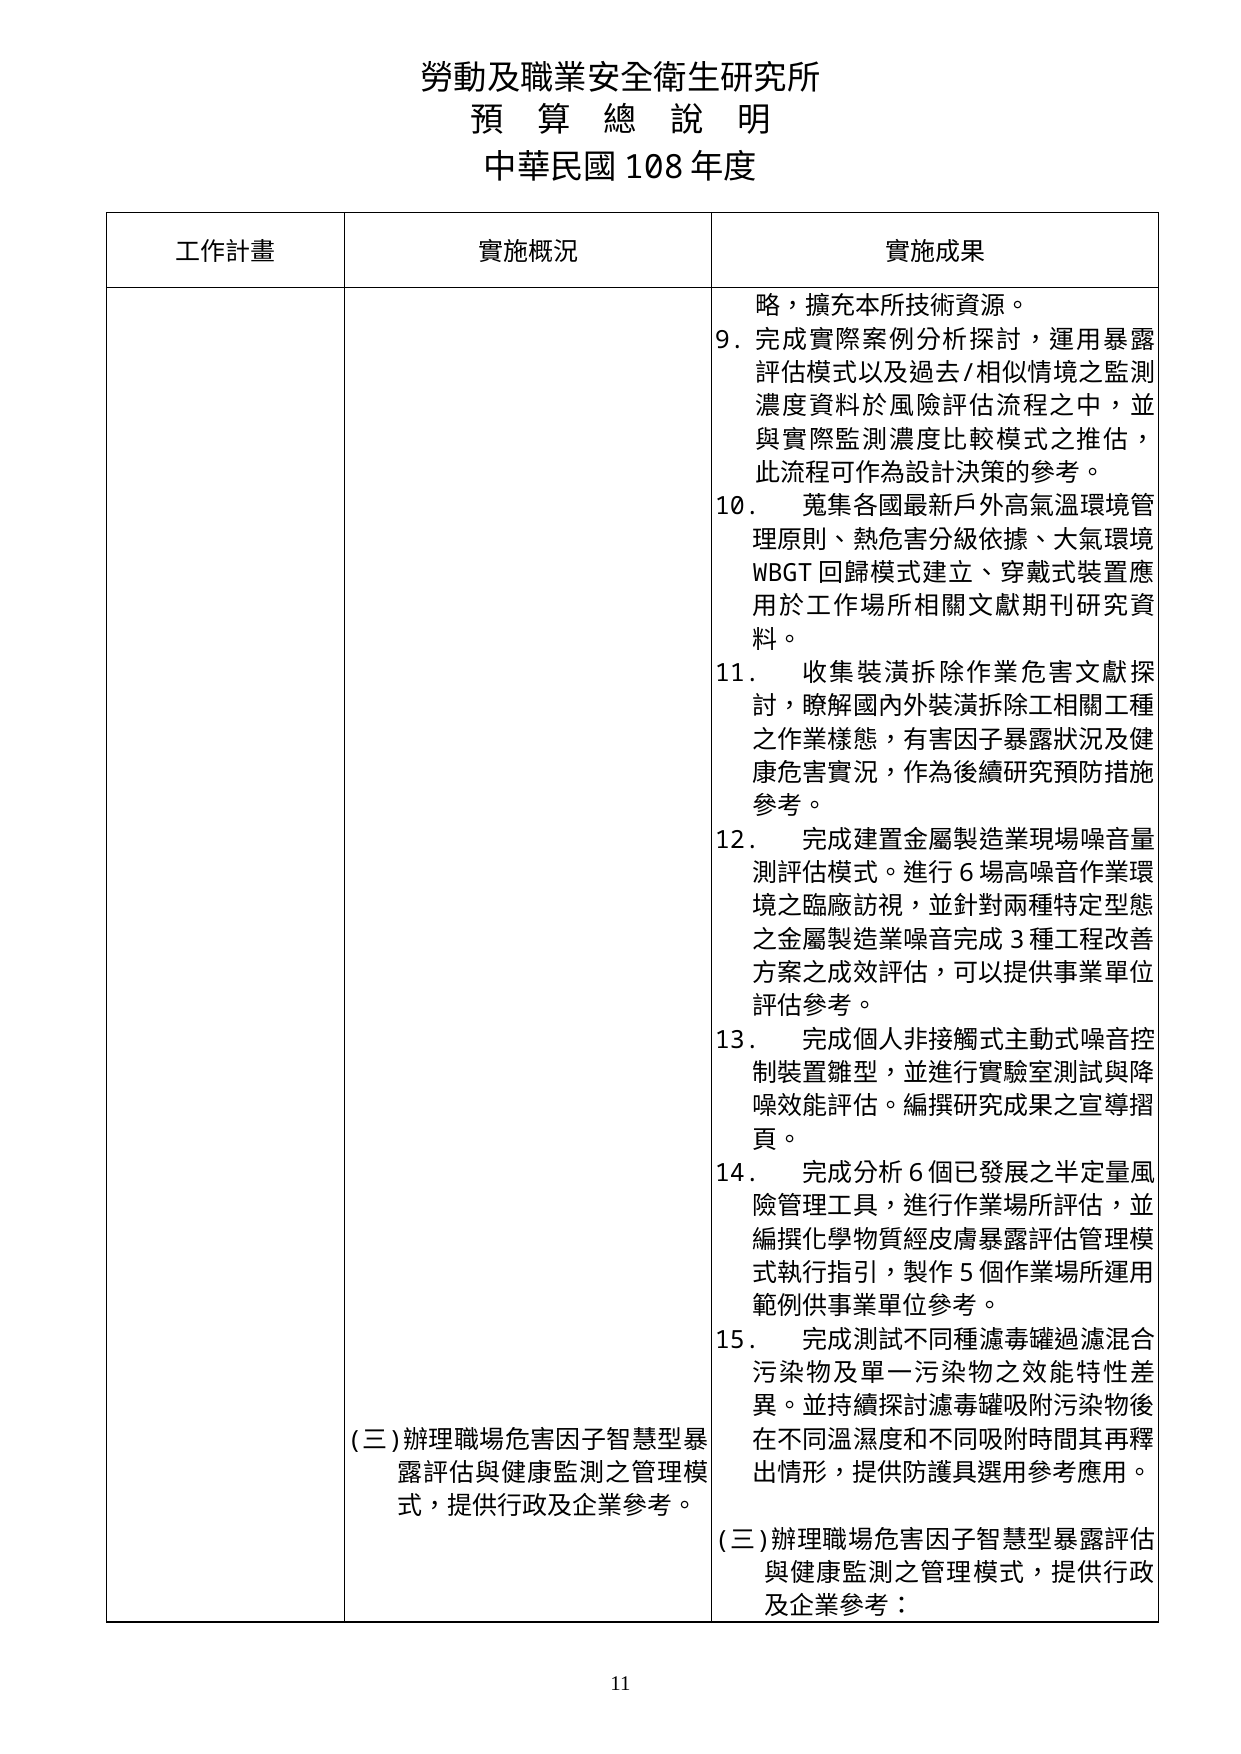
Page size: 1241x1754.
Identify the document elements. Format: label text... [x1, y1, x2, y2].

table_cell 二、強化研發成果推廣，精進職業安全衛生研究 (一)強化職業安全改善技術研究及職場智慧監控研究，提升職場安全管理及監控效能： 完成國內移動式起重機旋轉盤檢查及保養管理之技術，提供職安署作為關鍵組件管理之法規訂定參考，檢查技術供業界參採。 完成新竹工業區惠豐化工廠鍋爐爆裂事故」職災事故原因分析，本案相關材料強度檢測及分析結果已轉知職安署及新竹地方法院檢察署參採。 完成「ASME SECTION I與國內陸用鋼製鍋爐CNS 2139 B1023之比較及妥適性分析」報告，提供本部公告指定危險性設備檢查標準之參採依據。 建立高風險產業之機械設備之安全設計建議，並輔導2家機械設備製造商導入風險管理技術，建立機械設備風險評估技術手冊。 完成砂輪機振動實驗量測，及編撰一般動力機械振動診斷預知保養資料。 完成「營造業虛擬實境教育訓練工具」，並辦理教育宣導1場次以推廣研究成果。 完成「虛擬實境技術於石化業火災爆炸之工具開發」兩種體感片場 (未正確維修保養及操作不當)，並辦理1場次推廣試用說明會。 彙整分析國內近十年電氣技術人員感電重大職災主因與情境，編製電氣技術人員感電原因與預防手冊及宣導摺頁，並辦理相關專家學者座談會1場次。 彙整分析國內近十年營造業職場感電重大職災主因與情境，編製營造業職場之感電原因與預防手冊及預防營造業感電職災宣導摺頁10式，並辦理相關專家學者座談會1場次。 彙整探討國際電工委員會、歐盟、美國及日本之電氣絕緣毯、絕緣管或絕緣罩及絕緣墊相關標準之規格與檢驗方法，並舉行相關專家學者座談會及研議國內可採用之電氣絕緣用防護裝備相關標準。 彙整探討國內外防止低壓感電之安全設施相關法規規定，並透過統計分析，了解近十(96~105年)年國內低壓電氣設施未依安全規定安裝，造成感電重大職災案例，分析釐清其原因與問題，並蒐集彙整電氣設施安裝人員可能之相關責任及法院判例。 完成我國工程設計階段考量勞工安全之可行性研究，辦理2場次工程設計納入工安考量實務專家座談會，提出設計者施工安全責任之研究及法規建議。 完成我國系統施工架使用現況及元件力學行為研究，辦理系統施工架安全設計及施工實務專家座談1場次，研提系統施工架安全改善對策，及編撰盤扣式系統施工架作業安全須知。 辦理營造業高處作業勞工主要不安全行為樣態及認知調查研究，召開安全認知調查專家座談會1場次，辦理1場次營造業高處作業勞工安全認知改善實務分享會。 編撰營造業高處作業勞工安全認知改善實務手冊，研提高處作業勞工防墜安全認知教育訓練重點及教育訓練規則法規修正建議。 辦理職場安全智慧防護技術研究，完成2場次國內作業安全監控資通訊技術人才培育訓練及辦理小型技術推廣說明會2場次。 開發智慧無線危害氣體感測模組，具備即時偵測、警報及資訊無線傳出等功能，促進局限空間作業安全性。 針對需實施定期製程安全評估之高風險事業單位，製作製程安全管理實施指引，本年度完成7份管理項目的實施指引。 完成塔底油及異癸醇滲入保溫材中發生自然起火的實驗，提出油品滲入保溫材內自然起火之火災預防對策供業界參考。 完成臺灣地區外籍勞工職災統計分析報告供本部職安署施政參考。 (二)運用科技掌握職業衛生危害，開發控制技術以降低暴露風險： 完成15組金屬製造業通風設施評估作業，分析危害成因提出改善建議，並建立金屬製造業通風設施設置、改善、檢測、管理等多用途指引文件。 收集揹工作業文獻、國內高山地區揹工作業環境現況調查、持續進行揹負作業生物力學實驗、召開2場專家會議，將透過專家座談研擬適當揹負作業方式。 完成本所人體計測應用資料庫公開資料查詢系統，搭配人體計測資料及應用例解說，可供勞工或事業單位工作場所設計及作業方法規劃應用。 與3個科學工業園區管理局合作，建立危害性化學品自主申報平臺，納入490家廠商現行使用化學品清單資料，進一步探討高危害化學品使用現況及SDS的置備現況，提供給相關單位作為危害預防規劃參考。 建立排油煙機效能評估方法，持續評估可行性、協助餐飲業者抽油煙機通風改善，建立示範企業，將緊密與工會合作推廣廚房油煙安全衛生教育訓練。 完成金屬製造業工作現場人因性危害訪視，測量人因工程條件，分析工作場所造成肌肉骨骼傷病的危害因子並提出設施改善建議方案，編寫肌肉骨骼傷病預防指引，提供事業單位與勞工使用。 完成20個中高齡勞工就業場所人因性危害情況與職務環境調查及評估，分析危害成因與改善策略，透過職務再設計及工作流程的改造，提出中高齡友善的工作環境的改善建議。 完成12家金屬模具製造業、其他金屬加工處理業、金屬手工具製造業、以及螺絲、螺帽及鉚釘製造業等行業粉塵及重金屬現場環境調查，分析可能危害成因與改善策略，擴充本所技術資源。 完成實際案例分析探討，運用暴露評估模式以及過去/相似情境之監測濃度資料於風險評估流程之中，並與實際監測濃度比較模式之推估，此流程可作為設計決策的參考。 蒐集各國最新戶外高氣溫環境管理原則、熱危害分級依據、大氣環境WBGT回歸模式建立、穿戴式裝置應用於工作場所相關文獻期刊研究資料。 收集裝潢拆除作業危害文獻探討，瞭解國內外裝潢拆除工相關工種之作業樣態，有害因子暴露狀況及健康危害實況，作為後續研究預防措施參考。 完成建置金屬製造業現場噪音量測評估模式。進行6場高噪音作業環境之臨廠訪視，並針對兩種特定型態之金屬製造業噪音完成3種工程改善方案之成效評估，可以提供事業單位評估參考。 完成個人非接觸式主動式噪音控制裝置雛型，並進行實驗室測試與降噪效能評估。編撰研究成果之宣導摺頁。 完成分析6個已發展之半定量風險管理工具，進行作業場所評估，並編撰化學物質經皮膚暴露評估管理模式執行指引，製作5個作業場所運用範例供事業單位參考。 完成測試不同種濾毒罐過濾混合污染物及單一污染物之效能特性差異。並持續探討濾毒罐吸附污染物後在不同溫濕度和不同吸附時間其再釋出情形，提供防護具選用參考應用。 (三)辦理職場危害因子智慧型暴露評估與健康監測之管理模式，提供行政及企業參考： 完成精密機械製造業有機化合物暴露作業現場調查、暴露作業場所作業環境監測、暴露危害改善評估與建議，共完成7廠次作業環境監測採樣。 完成精密機械製造業作業勞工有機化合物體內暴露劑量調查研究，針對作業現場有機化合物種類調查、作業勞工有機化合物體內暴露劑量生物檢體採樣量測、有機化合物暴露勞工健康危害評估。 完成精密機械製造業切削作業現場調查、切削作業油霧滴採樣分析技術開發測試、切削作業油霧滴暴露作業場所作業環境監測。 完成國內精密機械製造業事業單位作業環境監測採樣（空氣中礦物性可呼性粉塵採樣）及作業環境中礦物性可呼性粉塵成份X光繞射分析儀分析。 完成原住民族國內從事編織業立案組織或工作坊等廠家及就業人口等現況調查，並進行3場次廠家負責人座談會及300多份工作環境與健康危害評估問卷調查與統計分析。 完成原住民族營造業勞工健康體適能與工作能力相關性研究，辦理北、中、南、東區11場次200多人職災預防及健康體能促進教育訓練，進行統計分析並探討健康體適能與工作能力相關性與影響因子。 完成勞動環境安全衛生認知調查資料整理、檢誤、與主計總處串檔進行推估及統計分析，進行全體勞工及青少年勞工之受僱者勞動環境安全衛生認知差異統計分析。 發展篩檢手臂肩頸部肌肉骨骼痠痛高危險群之評估工具，以動作控制能力為基礎之訓練工具，並建立分級健康管理架構及專家會議。並完成工作適能指數評估檢測系統操作手冊、肌肉骨骼傷病防治指引、手臂肩頸部位健康管理手冊。 完成分析石綿暴露事業單位勞工與對照組勞工之癌症登記檔、重大傷病檔、死因檔、勞保資料等資料庫，以瞭解石綿暴露事業單位勞工罹患疾病的情形與健康狀況。並提出石綿引起職業病認定參考指引具體修正建議：包括提出石綿暴露導致職業性肺癌、石綿暴露導致職業性喉癌、石綿暴露導致職業性惡性間皮細胞瘤等職業病認定參考指引具體修正意見。 完成石綿危害防治教育手冊(包括石綿對健康的危害、石綿暴露之高危險勞工族群、石綿的暴露指標、石綿健康危害預防對策。) 完成8例餐飲業勞工疑似職業病個案調查，以了解職業病之疾病證據、暴露證據、暴露與疾病之時序性、醫學與流行病學文獻之一致性、同時考量可能影響職業病之相關因素與爭議點。並研究國際對於餐飲業勞工政策之作法，作為我國未來進一步研擬給付、補助、警示或預防政策之參考。 完成3家餐飲業事業單位之職業危害介入評估，建立烹飪油煙暴露引起之職業性肺腺癌認定參考指引、職業性外上髁炎認定參考指引、鷹嘴突滑液囊炎認定參考指引，並完成餐飲業勞工健康危害預防手冊。 完成6家餐廳燒烤煙霧中之多環芳香烴、醛類(包括甲醛、乙醛、丙烯醛等)、揮發性有機物(包括苯、甲苯、乙苯等懸浮微粒(包括PM2.5)等有害物進行採樣並分析其濃度，並針對至少3家燒烤餐廳進行燒烤煙霧控制評估研究，提出燒烤作業通風排氣改善建議、燒烤作業勞工健康危害預防措施。 辦理1場次之「智慧城市與風險治理國際研討會暨台灣風險分析學會年會」，共計600人次報名與會，會中共發表10篇研究成果論文、4項研究成果展示，並邀請德國、美國、澳洲、日本等國之專家學者與會，透過論文發表與研究成果展示及意見交流，達到擴展國際外交之實質效益。 完成研究成果推廣應用:職業衛生研討會、環境分析化學研討會等，共計發表15篇論文。 (四)加強勞動及職業安全衛生國際交流，推動並宣導安全衛生各類知能，促進勞安知識傳播： 為強化職業危害預防相關觀念、提供民眾正確職業安全衛生觀念，於台北、新北、台中、高雄、台南、屏東等地舉辦7場次「職業安全衛生危害預防巡迴展示活動」，另支援事業單位、及學校展示車配合進行職業危害預防宣導21場，結合地方政府、機關或學校共同辦理，以寓教於樂的方式，透過實際體驗來傳遞正確的危害預防觀念，更透過親子體驗之設計，共同參與，增加學習效果，提升21,548人次工安意識，落實並向下紮根。 為服務偏鄉勞工，推廣原鄉部落勞動相關資訊及實體展示強化體認職業安全衛生之重要性，與職安署、勞保局及發展署共同於臺東關山電光部落、花蓮光復馬太鞍部落、花蓮撒奇萊雅部落、臺東長濱南竹湖社區、臺東成功三仙西里岸社區、臺中市原住民綜合活動中心等地，及配合各縣市政府如基隆、彰化、臺中及桃園豐年祭舉辦「原住民部落職業安全衛生教育巡迴展示暨宣導教室」活動，推廣本部各項政策、勞保、就業等資訊及簡易課程講座，傳遞勞動相關知識及提升工安意識，共舉行10場次，參與人數超過5千人。 辦理本所勞工安全衛生展示館營運管理，主動行銷邀請學校、工會團體及政府機關參訪，本年度來館參觀人數12,220人次，包括北市職校90%、專業團體、醫院、財團法人安全衛生委員會及政府機構等。 籌設本所勞工安全衛生展示館新一代的安全衛生展示作法：增加機器人及手機APP導覽、增加侷限空間展示、增加型式檢驗合格衝剪機械展示、增加噪音音頻及控制效果之展示、使用AR進行導覽，以更有趣多元的方式推廣安全衛生研究成果及科技應用。 為促進大眾瞭解勞動議題、職業安全衛生相關知識，於北、中、南三地舉辦「106年度勞動及職業安全衛生研究所研究成果發表會」3場次，將勞動及職業安全衛生相關研究成果推廣至產業界、事業單位及大專院校在校學生。活動包括專題、論壇、議題發表與出版品展售及成果推廣等內容，共吸引事業單位安衛專業人員、勞工及大專院校安衛系所師生約1,055人參加。 歐盟執委會就業、社會事務暨融合總署副總署長Zoltan Kazatsay由本部陪同參訪本所，除就業務介紹與交流外，並安排參觀安全衛生實驗室及勞工安全衛生展示館，透過國際重要人士參訪活動，展示推廣我國勞動政策及安全衛生重要研發成果。 應用新媒體(臉書)擴大傳播管道及人數並擴及一般民眾(觸及人數216萬人)：轉化本所研發成果為「過年大掃除，手腕覺得痠痛嗎？」、「科技業常用的「蝕骨水」！？」及「「乳膠似漆」小心過敏」等27則臉書貼文，透過勞動部(觸及人數約8萬人)，減少知識級別及障礙，電子化知識傳播，擴大知識應用普及一般民眾。 106年度研發成果收入總計28萬186元，包括「氣簾產生裝置」技術移轉研發成果回饋金、出版品授權金、智產權收入及出版品販售等。 完成研究報告、研究季刊、衛生簡訊科普雜誌、重要研究績效輯、影片等118項出版品，寄送圖書館及各機構，並於網站提供下載，平均每月下載12,065份。 出版勞動及職業安全衛生研究季刊、勞動及職業安全衛生簡訊科普雜誌，無償提供政府機關等249個單位、大專院校及圖書館253家、工會等民間團體208個單位…總寄送2,000個單位。 [712, 288, 1158, 1621]
table_cell [107, 288, 344, 1621]
table_header 實施概況 [345, 213, 711, 287]
table_header 工作計畫 [107, 213, 344, 287]
table_header 實施成果 [712, 213, 1158, 287]
table_cell (三)辦理職場危害因子智慧型暴露評估與健康監測之管理模式，提供行政及企業參考。 [345, 288, 711, 1621]
